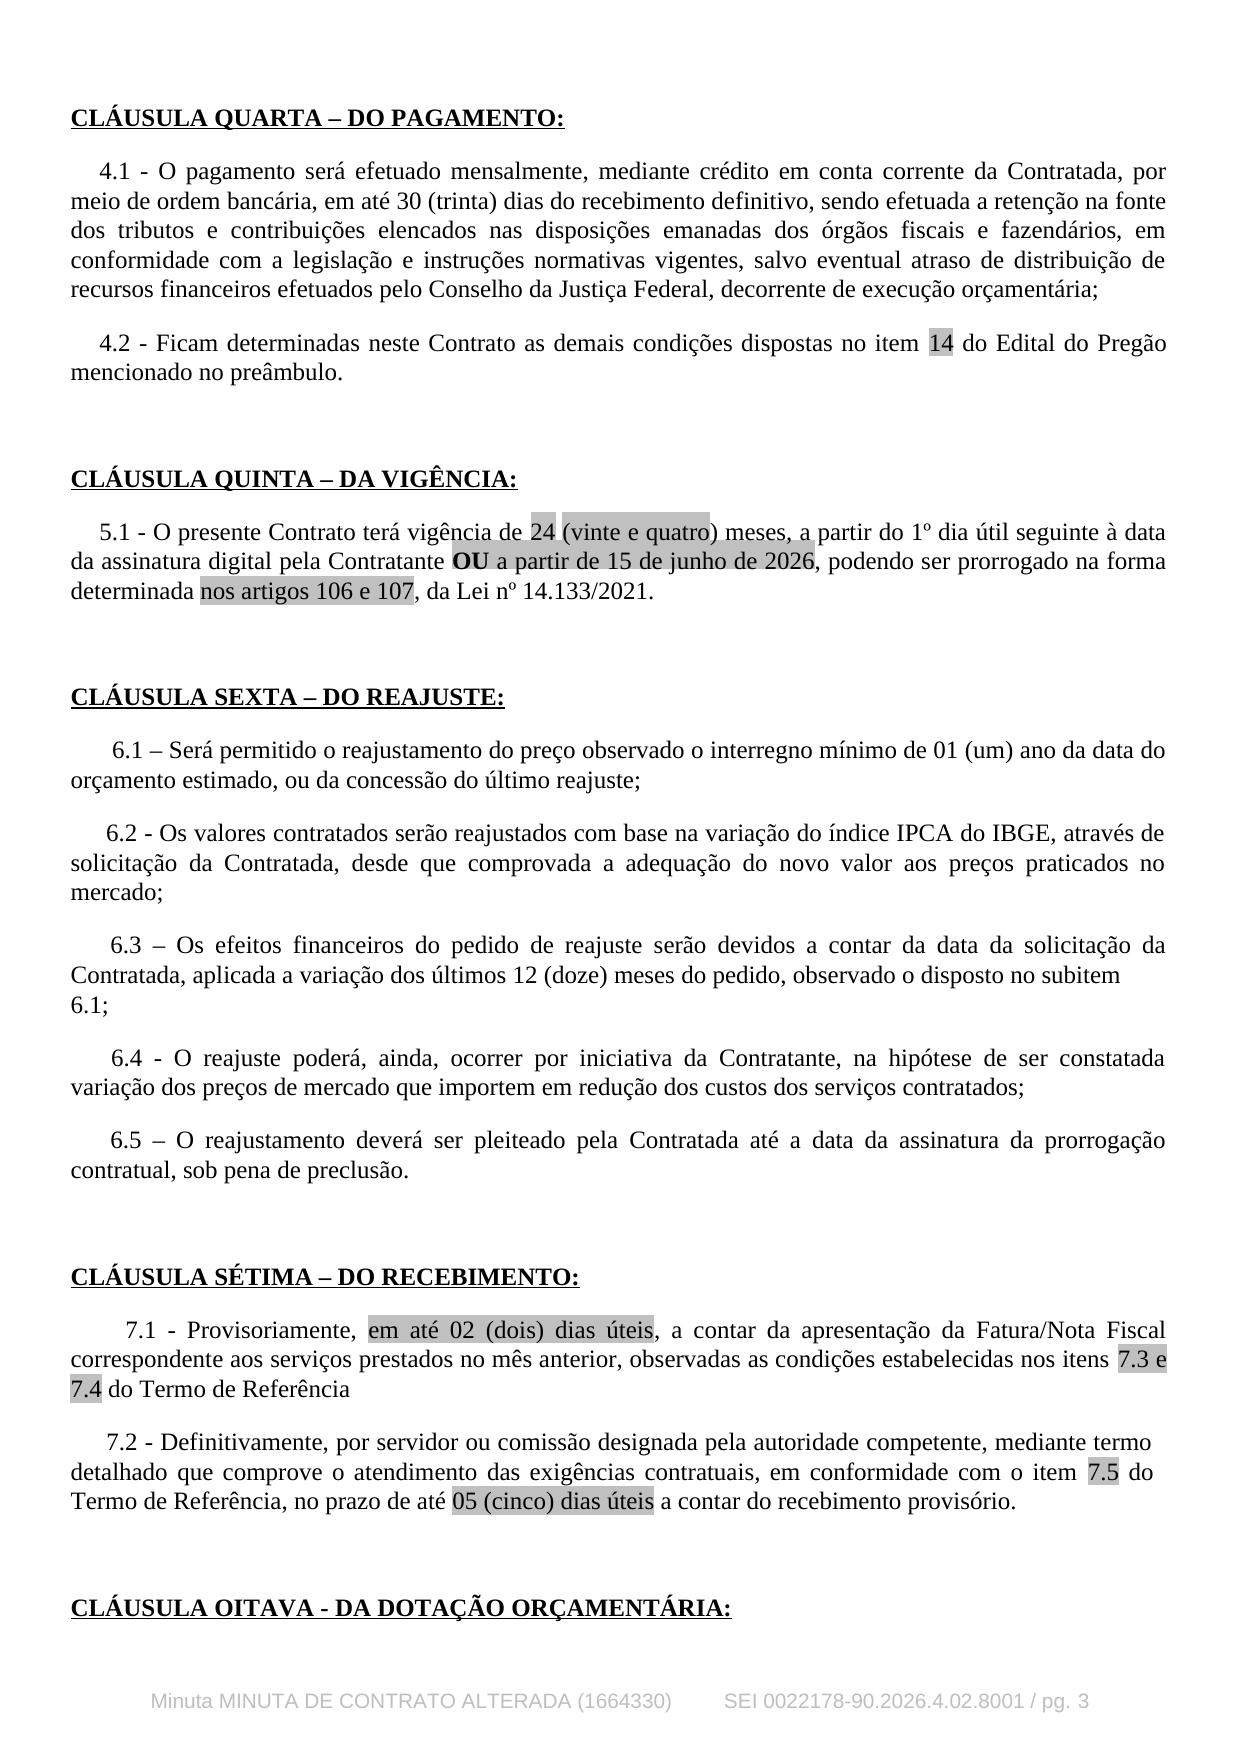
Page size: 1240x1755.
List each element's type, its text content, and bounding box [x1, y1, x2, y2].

text 6.2 - Os valores contratados serão reajustados com base na variação do índice IPCA do IBGE, através de solicitação da Contratada, desde que comprovada a adequação do novo valor aos preços praticados no mercado; [70, 818, 1167, 906]
text 7.1 - Provisoriamente, em até 02 (dois) dias úteis, a contar da apresentação da Fatura/Nota Fiscal correspondente aos serviços prestados no mês anterior, observadas as condições estabelecidas nos itens 7.3 e 7.4 do Termo de Referência [70, 1315, 1167, 1403]
text CLÁUSULA SÉTIMA – DO RECEBIMENTO: [70, 1262, 1168, 1290]
text 4.1 - O pagamento será efetuado mensalmente, mediante crédito em conta corrente da Contratada, por meio de ordem bancária, em até 30 (trinta) dias do recebimento definitivo, sendo efetuada a retenção na fonte dos tributos e contribuições elencados nas disposições emanadas dos órgãos fiscais e fazendários, em conformidade com a legislação e instruções normativas vigentes, salvo eventual atraso de distribuição de recursos financeiros efetuados pelo Conselho da Justiça Federal, decorrente de execução orçamentária; [70, 156, 1167, 303]
text 7.2 - Definitivamente, por servidor ou comissão designada pela autoridade competente, mediante termo detalhado que comprove o atendimento das exigências contratuais, em conformidade com o item 7.5 do Termo de Referência, no prazo de até 05 (cinco) dias úteis a contar do recebimento provisório. [70, 1427, 1153, 1515]
text CLÁUSULA QUARTA – DO PAGAMENTO: [70, 103, 1168, 132]
text CLÁUSULA QUINTA – DA VIGÊNCIA: [70, 464, 1168, 492]
text 6.1; [70, 990, 1167, 1018]
text 5.1 - O presente Contrato terá vigência de ​24 (vinte e quatro) meses, a partir do 1º dia útil seguinte à data da assinatura digital pela Contratante OU a partir de 15 de junho de 2026, podendo ser prorrogado na forma determinada nos artigos 106 e 107, da Lei nº 14.133/2021. [70, 517, 1167, 605]
text 6.4 - O reajuste poderá, ainda, ocorrer por iniciativa da Contratante, na hipótese de ser constatada variação dos preços de mercado que importem em redução dos custos dos serviços contratados; [70, 1043, 1167, 1101]
text 4.2 - Ficam determinadas neste Contrato as demais condições dispostas no item 14 do Edital do Pregão mencionado no preâmbulo. [70, 328, 1167, 386]
text CLÁUSULA OITAVA - DA DOTAÇÃO ORÇAMENTÁRIA: [70, 1593, 1168, 1622]
text 6.5 – O reajustamento deverá ser pleiteado pela Contratada até a data da assinatura da prorrogação contratual, sob pena de preclusão. [70, 1126, 1167, 1184]
text CLÁUSULA SEXTA – DO REAJUSTE: [70, 682, 1168, 711]
text 6.3 – Os efeitos financeiros do pedido de reajuste serão devidos a contar da data da solicitação da Contratada, aplicada a variação dos últimos 12 (doze) meses do pedido, observado o disposto no subitem [70, 931, 1167, 989]
text 6.1 – Será permitido o reajustamento do preço observado o interregno mínimo de 01 (um) ano da data do orçamento estimado, ou da concessão do último reajuste; [70, 736, 1167, 794]
